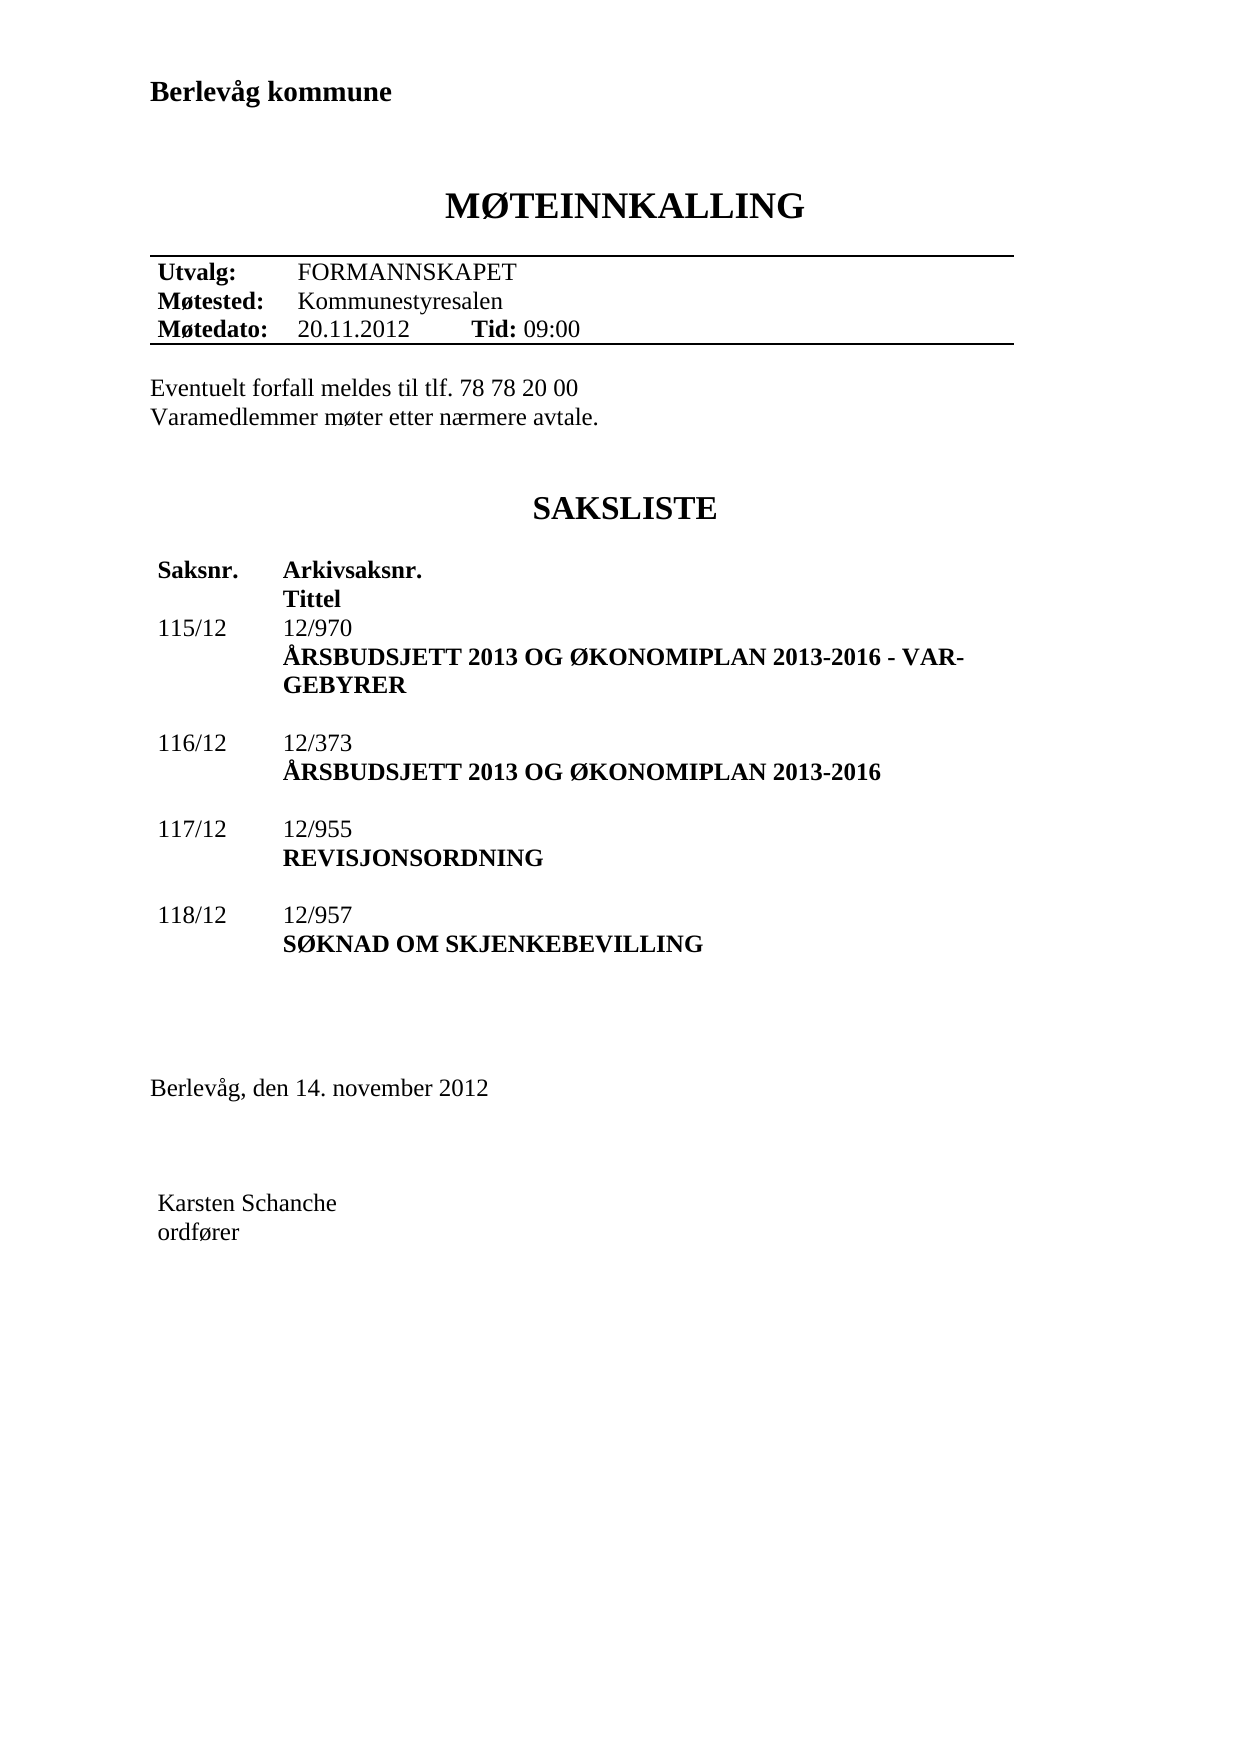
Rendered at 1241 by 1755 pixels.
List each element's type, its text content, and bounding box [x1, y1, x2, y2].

table_cell Møtested: [150, 286, 290, 314]
table_header [1029, 814, 1115, 843]
text SAKSLISTE [150, 488, 1100, 527]
table_cell SØKNAD OM SKJENKEBEVILLING [275, 929, 1028, 958]
table_cell [1029, 757, 1115, 786]
text MØTEINNKALLING [150, 183, 1100, 227]
table_cell ÅRSBUDSJETT 2013 OG ØKONOMIPLAN 2013-2016 - VAR-GEBYRER [275, 642, 1028, 699]
table_cell Tittel [275, 584, 1028, 613]
table_cell Tid: 09:00 [464, 315, 1014, 343]
table_header [615, 901, 1028, 929]
text Eventuelt forfall meldes til tlf. 78 78 20 00 [150, 373, 1100, 402]
table_header 12/955 [275, 814, 615, 843]
table_header [615, 814, 1028, 843]
table_cell [1029, 613, 1115, 642]
table_cell [150, 929, 275, 958]
text Berlevåg, den 14. november 2012 [150, 1073, 1100, 1102]
table_header [778, 1188, 1115, 1246]
table_header [1029, 901, 1115, 929]
table_header [1029, 556, 1115, 584]
table_header 118/12 [150, 901, 275, 929]
table_header Karsten Schanche ordfører [150, 1188, 777, 1246]
table_header [1029, 728, 1115, 757]
table_cell 115/12 [150, 613, 275, 642]
table_header Utvalg: [150, 257, 290, 286]
table_cell [1029, 642, 1115, 699]
table_cell REVISJONSORDNING [275, 843, 1028, 872]
table_cell [1029, 843, 1115, 872]
table_header 12/957 [275, 901, 615, 929]
table_header [615, 728, 1028, 757]
table_header 117/12 [150, 814, 275, 843]
table_header 12/373 [275, 728, 615, 757]
table_header [615, 556, 1028, 584]
table_cell Møtedato: [150, 315, 290, 343]
table_cell [615, 613, 1028, 642]
table_cell [150, 843, 275, 872]
table_cell 12/970 [275, 613, 615, 642]
table_cell 20.11.2012 [290, 315, 464, 343]
table_header 116/12 [150, 728, 275, 757]
table_header Formannskapet [290, 257, 1014, 286]
table_header Saksnr. [150, 556, 275, 584]
text Varamedlemmer møter etter nærmere avtale. [150, 402, 1100, 431]
table_cell [1029, 929, 1115, 958]
table_cell [150, 757, 275, 786]
table_cell Kommunestyresalen [290, 286, 1014, 314]
table_cell ÅRSBUDSJETT 2013 OG ØKONOMIPLAN 2013-2016 [275, 757, 1028, 786]
table_cell [1029, 584, 1115, 613]
table_cell [150, 584, 275, 613]
table_header Arkivsaksnr. [275, 556, 615, 584]
table_cell [150, 642, 275, 699]
